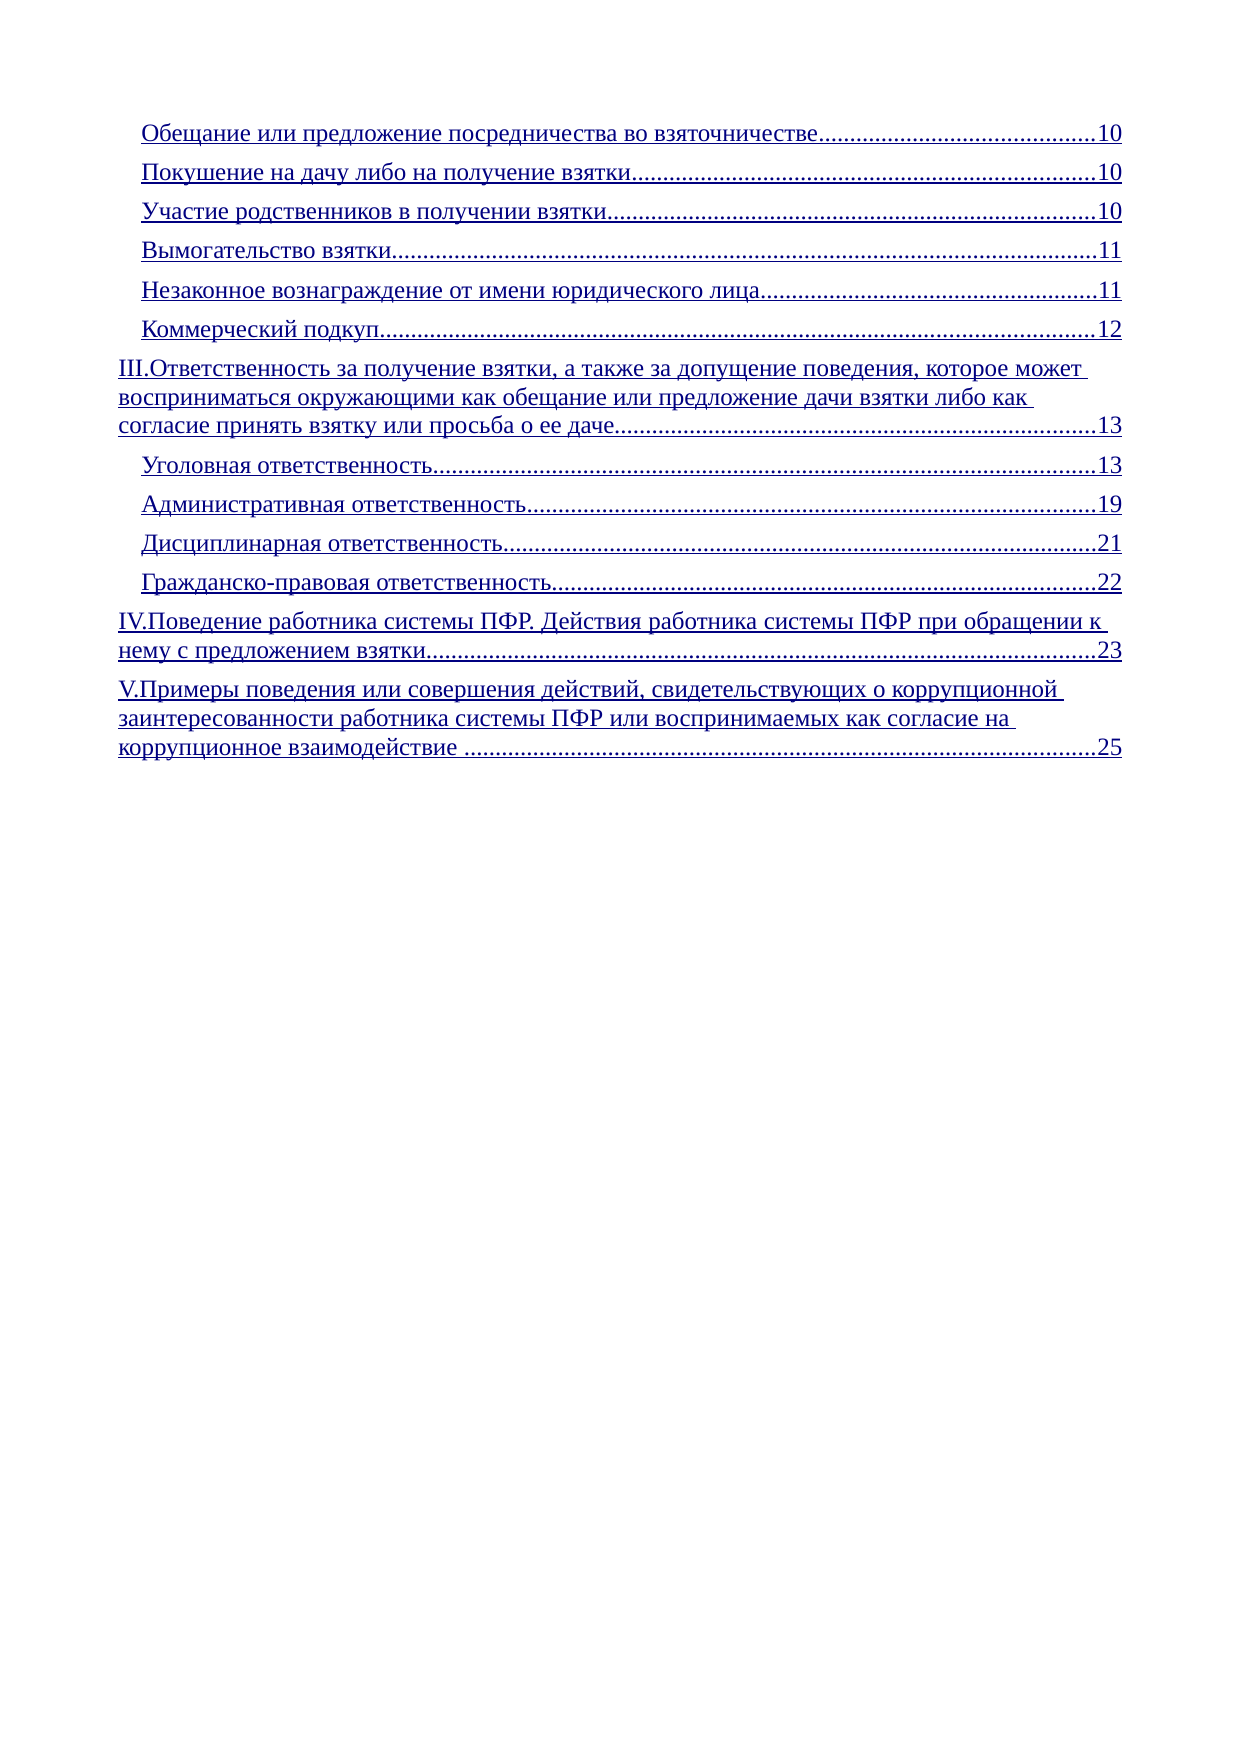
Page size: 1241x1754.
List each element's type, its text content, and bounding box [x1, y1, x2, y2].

text Обещание или предложение посредничества во взяточничестве 10 [141, 118, 1122, 143]
text Участие родственников в получении взятки 10 [141, 196, 1122, 221]
text Гражданско-правовая ответственность 22 [141, 567, 1122, 592]
text Уголовная ответственность 13 [141, 450, 1122, 475]
text III.Ответственность за получение взятки, а также за допущение поведения, которое может восприниматься окружающими как обещание или предложение дачи взятки либо как согласие принять взятку или просьба о ее даче 13 [118, 353, 1122, 436]
text Административная ответственность 19 [141, 489, 1122, 514]
text Покушение на дачу либо на получение взятки 10 [141, 157, 1122, 182]
text Коммерческий подкуп 12 [141, 314, 1122, 339]
text Вымогательство взятки 11 [141, 236, 1122, 261]
text V.Примеры поведения или совершения действий, свидетельствующих о коррупционной заинтересованности работника системы ПФР или воспринимаемых как согласие на коррупционное взаимодействие 25 [118, 674, 1122, 757]
text Незаконное вознаграждение от имени юридического лица 11 [141, 275, 1122, 300]
text Дисциплинарная ответственность 21 [141, 528, 1122, 553]
text IV.Поведение работника системы ПФР. Действия работника системы ПФР при обращении к нему с предложением взятки 23 [118, 606, 1122, 660]
